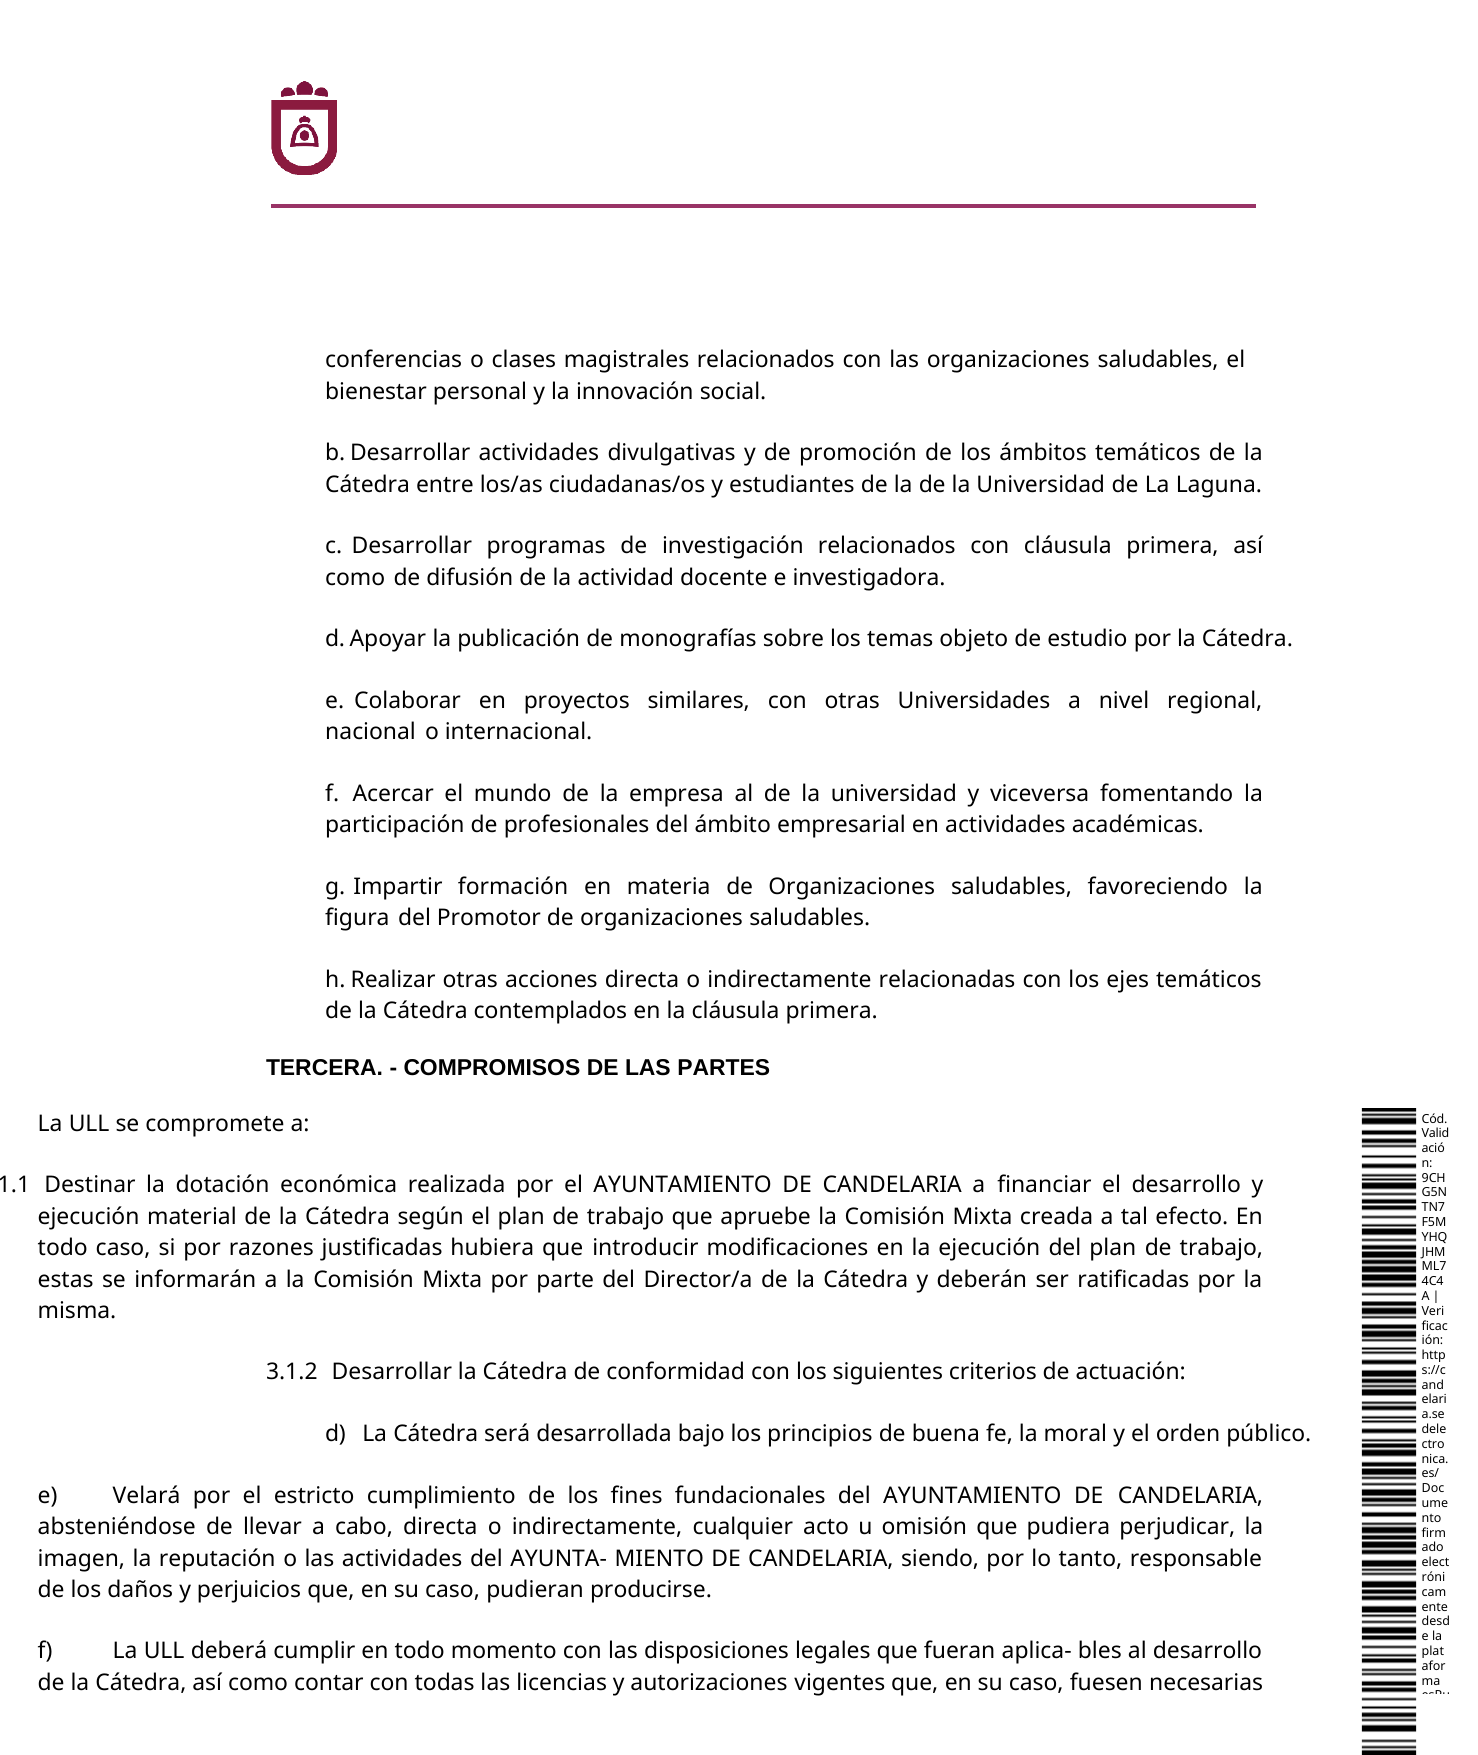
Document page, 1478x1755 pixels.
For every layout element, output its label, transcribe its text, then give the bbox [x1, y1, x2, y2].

list Colaborar en proyectos similares, con otras Universidades a nivel regional, nacional o internacional. [325, 684, 1262, 747]
list Desarrollar la Cátedra de conformidad con los siguientes criterios de actuación: [266, 1355, 1361, 1387]
text conferencias o clases magistrales relacionados con las organizaciones saludables, el bienestar personal y la innovación social. [325, 343, 1263, 406]
subtitle TERCERA. - COMPROMISOS DE LAS PARTES [266, 1054, 1427, 1081]
list Apoyar la publicación de monografías sobre los temas objeto de estudio por la Cátedra. [325, 622, 1427, 653]
list Acercar el mundo de la empresa al de la universidad y viceversa fomentando la participación de profesionales del ámbito empresarial en actividades académicas. [325, 777, 1263, 839]
list Desarrollar programas de investigación relacionados con cláusula primera, así como de difusión de la actividad docente e investigadora. [325, 529, 1263, 592]
list Desarrollar actividades divulgativas y de promoción de los ámbitos temáticos de la Cátedra entre los/as ciudadanas/os y estudiantes de la de la Universidad de La Laguna. [325, 436, 1263, 499]
list La ULL deberá cumplir en todo momento con las disposiciones legales que fueran aplica- bles al desarrollo de la Cátedra, así como contar con todas las licencias y autorizaciones vigentes que, en su caso, fuesen necesarias [37, 1634, 1263, 1697]
text Cód. Validación: 9CHG5NTN7F5MYHQJHMML74C4A | Verificación: https://candelaria.sedelectronica.es/ Documento firmado electrónicamente desde la plataforma esPublico Gestiona | Página 31 de 51 [1421, 1112, 1450, 1694]
list Impartir formación en materia de Organizaciones saludables, favoreciendo la figura del Promotor de organizaciones saludables. [325, 869, 1263, 932]
list La ULL se compromete a: [0, 1106, 1427, 1138]
list Realizar otras acciones directa o indirectamente relacionadas con los ejes temáticos de la Cátedra contemplados en la cláusula primera. [325, 962, 1263, 1025]
list La Cátedra será desarrollada bajo los principios de buena fe, la moral y el orden público. [325, 1417, 1361, 1448]
list Destinar la dotación económica realizada por el AYUNTAMIENTO DE CANDELARIA a financiar el desarrollo y ejecución material de la Cátedra según el plan de trabajo que apruebe la Comisión Mixta creada a tal efecto. En todo caso, si por razones justificadas hubiera que introducir modificaciones en la ejecución del plan de trabajo, estas se informarán a la Comisión Mixta por parte del Director/a de la Cátedra y deberán ser ratificadas por la misma. [0, 1168, 1263, 1326]
list Velará por el estricto cumplimiento de los fines fundacionales del AYUNTAMIENTO DE CANDELARIA, absteniéndose de llevar a cabo, directa o indirectamente, cualquier acto u omisión que pudiera perjudicar, la imagen, la reputación o las actividades del AYUNTA- MIENTO DE CANDELARIA, siendo, por lo tanto, responsable de los daños y perjuicios que, en su caso, pudieran producirse. [37, 1479, 1263, 1605]
